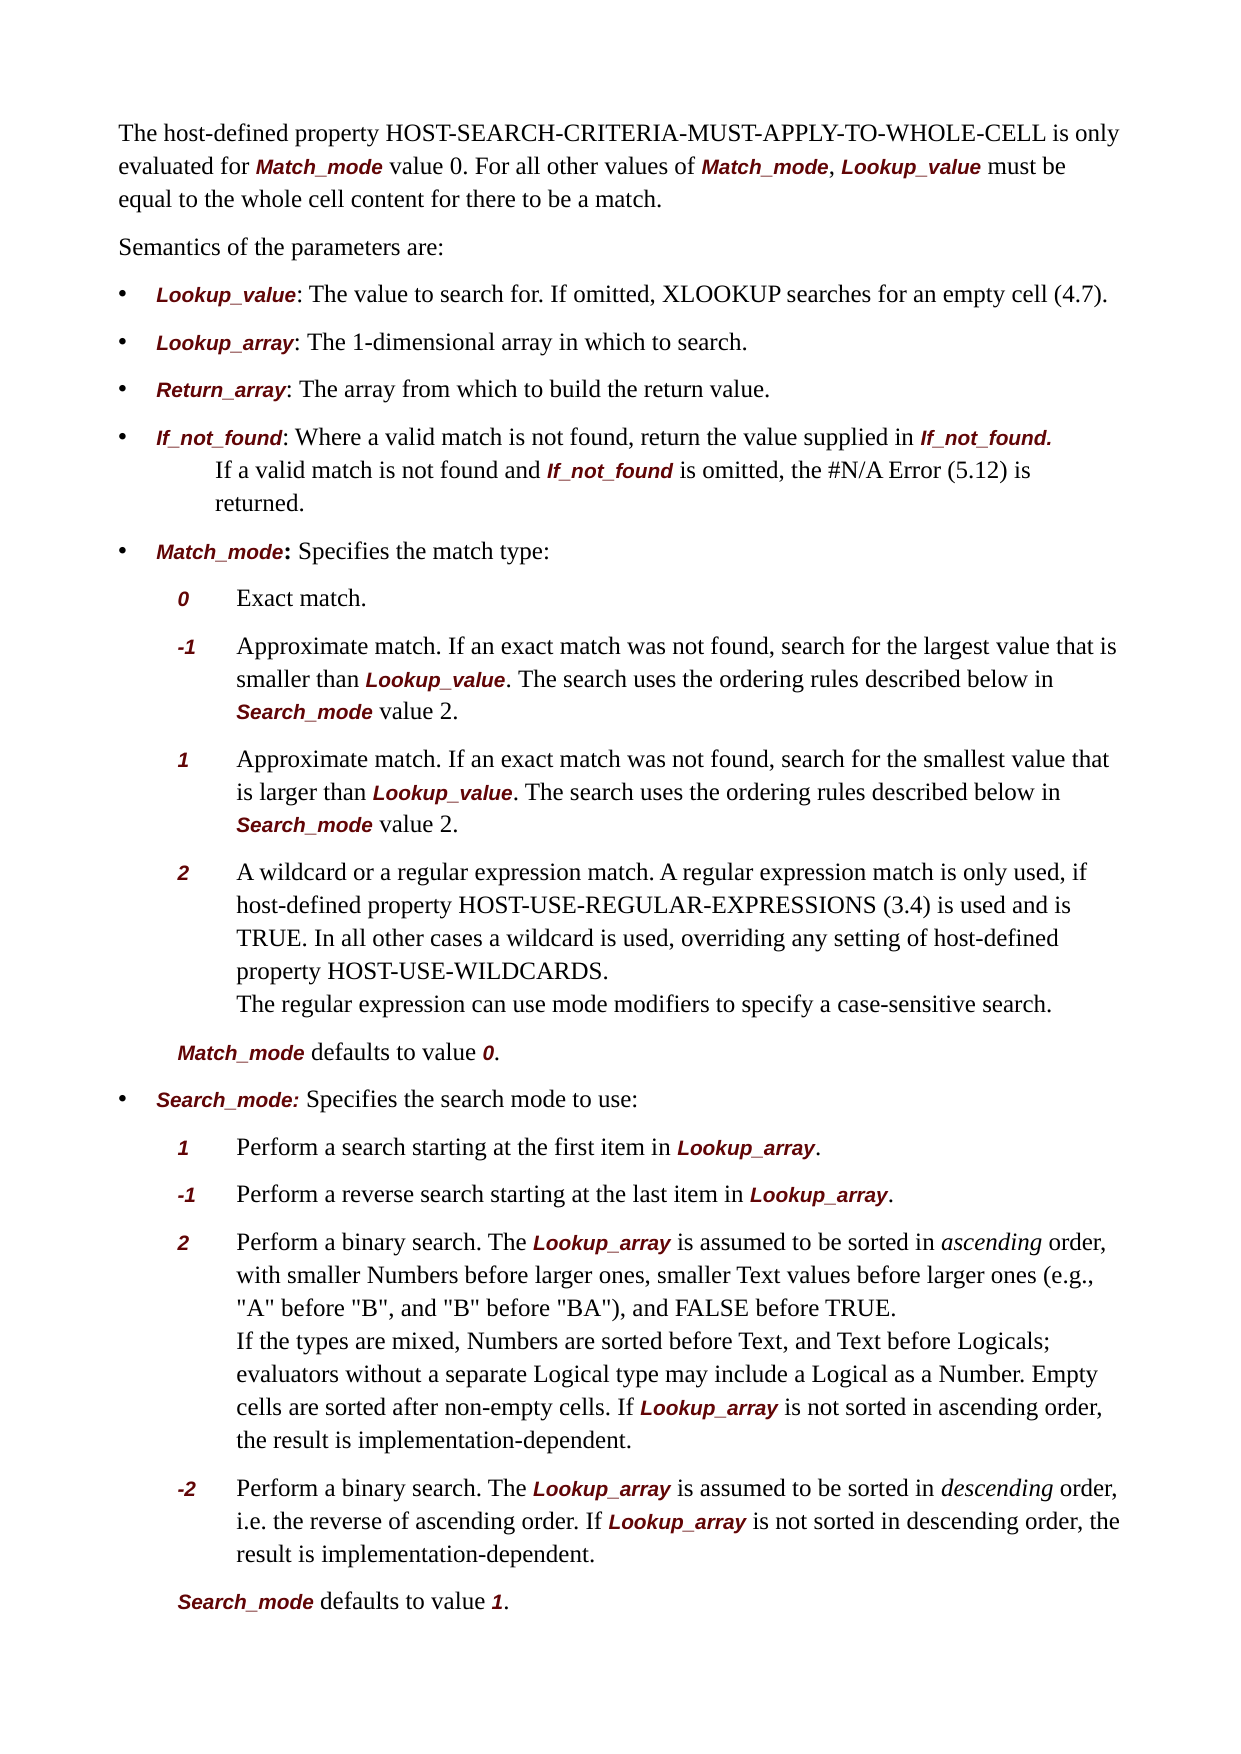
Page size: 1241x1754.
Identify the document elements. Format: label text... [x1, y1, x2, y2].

text The host-defined property HOST-SEARCH-CRITERIA-MUST-APPLY-TO-WHOLE-CELL is only evaluated for Match_mode value 0. For all other values of Match_mode, Lookup_value must be equal to the whole cell content for there to be a match. [118, 118, 1122, 213]
list Lookup_array: The 1-dimensional array in which to search. [118, 327, 1122, 356]
list Search_mode defaults to value 1. [177, 1586, 1122, 1615]
list Search_mode: Specifies the search mode to use: [118, 1084, 1122, 1113]
list 2 A wildcard or a regular expression match. A regular expression match is only used, if host-defined property HOST-USE-REGULAR-EXPRESSIONS (3.4) is used and is TRUE. In all other cases a wildcard is used, overriding any setting of host-defined property HOST-USE-WILDCARDS. The regular expression can use mode modifiers to specify a case-sensitive search. [177, 857, 1122, 1018]
list 1 Perform a search starting at the first item in Lookup_array. [177, 1132, 1122, 1161]
list -1 Approximate match. If an exact match was not found, search for the largest value that is smaller than Lookup_value. The search uses the ordering rules described below in Search_mode value 2. [177, 631, 1122, 725]
list -1 Perform a reverse search starting at the last item in Lookup_array. [177, 1179, 1122, 1208]
list 1 Approximate match. If an exact match was not found, search for the smallest value that is larger than Lookup_value. The search uses the ordering rules described below in Search_mode value 2. [177, 744, 1122, 838]
list If_not_found: Where a valid match is not found, return the value supplied in If_not_found. If a valid match is not found and If_not_found is omitted, the #N/A Error (5.12) is returned. [118, 422, 1122, 517]
list Match_mode: Specifies the match type: [118, 536, 1122, 564]
list 0 Exact match. [177, 583, 1122, 612]
list Lookup_value: The value to search for. If omitted, XLOOKUP searches for an empty cell (4.7). [118, 279, 1122, 308]
list -2 Perform a binary search. The Lookup_array is assumed to be sorted in descending order, i.e. the reverse of ascending order. If Lookup_array is not sorted in descending order, the result is implementation-dependent. [177, 1473, 1122, 1567]
list 2 Perform a binary search. The Lookup_array is assumed to be sorted in ascending order, with smaller Numbers before larger ones, smaller Text values before larger ones (e.g., "A" before "B", and "B" before "BA"), and FALSE before TRUE. If the types are mixed, Numbers are sorted before Text, and Text before Logicals; evaluators without a separate Logical type may include a Logical as a Number. Empty cells are sorted after non-empty cells. If Lookup_array is not sorted in ascending order, the result is implementation-dependent. [177, 1227, 1122, 1454]
list Return_array: The array from which to build the return value. [118, 374, 1122, 403]
text Semantics of the parameters are: [118, 232, 1122, 261]
list Match_mode defaults to value 0. [177, 1037, 1122, 1065]
